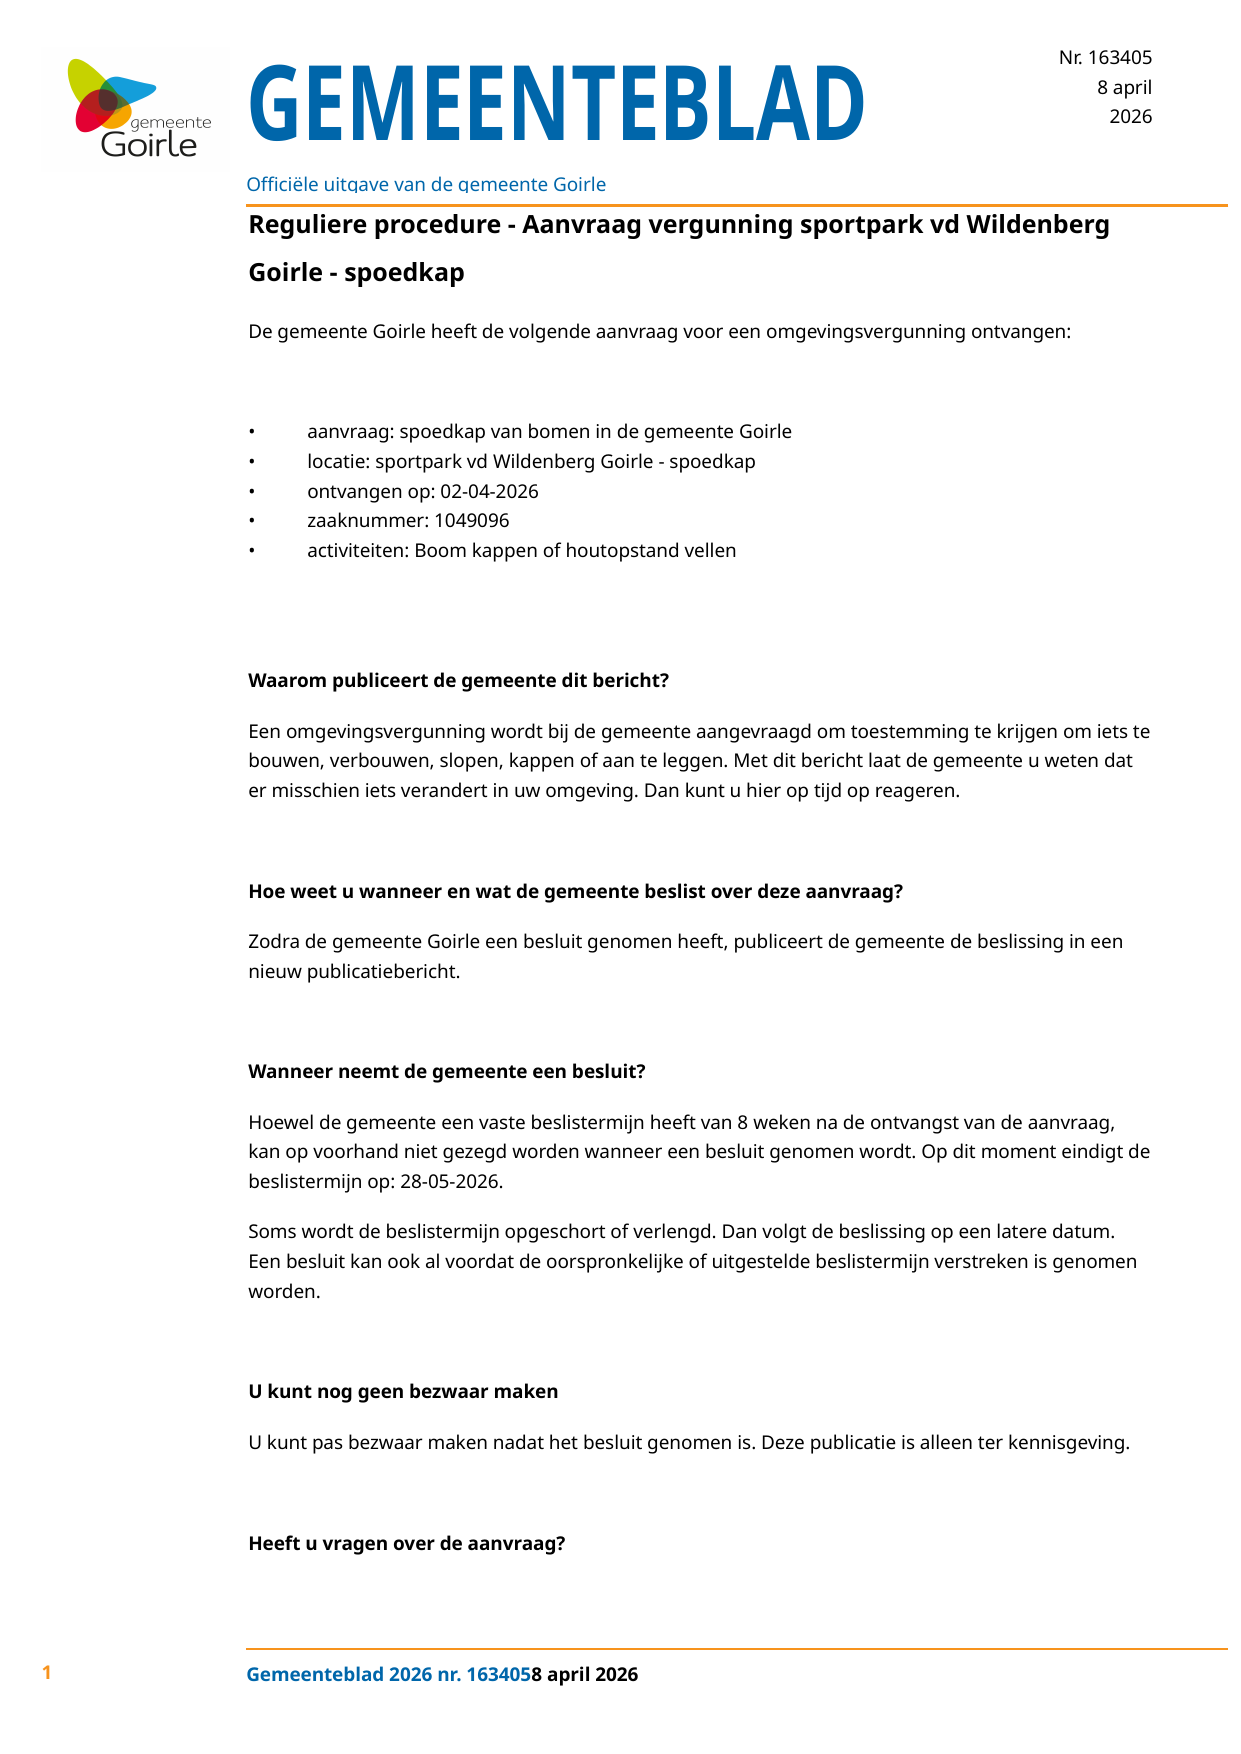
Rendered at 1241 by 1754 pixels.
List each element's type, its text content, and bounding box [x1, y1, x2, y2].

text Hoe weet u wanneer en wat de gemeente beslist over deze aanvraag? [248, 878, 1152, 904]
list locatie: sportpark vd Wildenberg Goirle - spoedkap [248, 448, 1152, 474]
text Reguliere procedure - Aanvraag vergunning sportpark vd Wildenberg Goirle - spoedkap [248, 207, 1152, 288]
text Zodra de gemeente Goirle een besluit genomen heeft, publiceert de gemeente de beslissing in een nieuw publicatiebericht. [248, 928, 1152, 984]
list aanvraag: spoedkap van bomen in de gemeente Goirle [248, 419, 1152, 444]
text U kunt pas bezwaar maken nadat het besluit genomen is. Deze publicatie is alleen ter kennisgeving. [248, 1429, 1152, 1455]
text Heeft u vragen over de aanvraag? [248, 1530, 1152, 1556]
text De gemeente Goirle heeft de volgende aanvraag voor een omgevingsvergunning ontvangen: [248, 318, 1152, 344]
text Soms wordt de beslistermijn opgeschort of verlengd. Dan volgt de beslissing op een latere datum. Een besluit kan ook al voordat de oorspronkelijke of uitgestelde beslistermijn verstreken is genomen worden. [248, 1219, 1152, 1304]
picture [41, 47, 231, 172]
text Hoewel de gemeente een vaste beslistermijn heeft van 8 weken na de ontvangst van de aanvraag, kan op voorhand niet gezegd worden wanneer een besluit genomen wordt. Op dit moment eindigt de beslistermijn op: 28-05-2026. [248, 1109, 1152, 1194]
list ontvangen op: 02-04-2026 [248, 478, 1152, 504]
text Waarom publiceert de gemeente dit bericht? [248, 667, 1152, 693]
text Een omgevingsvergunning wordt bij de gemeente aangevraagd om toestemming te krijgen om iets te bouwen, verbouwen, slopen, kappen of aan te leggen. Met dit bericht laat de gemeente u weten dat er misschien iets verandert in uw omgeving. Dan kunt u hier op tijd op reageren. [248, 718, 1152, 803]
list activiteiten: Boom kappen of houtopstand vellen [248, 537, 1152, 563]
list zaaknummer: 1049096 [248, 507, 1152, 533]
text U kunt nog geen bezwaar maken [248, 1379, 1152, 1404]
text Wanneer neemt de gemeente een besluit? [248, 1059, 1152, 1084]
